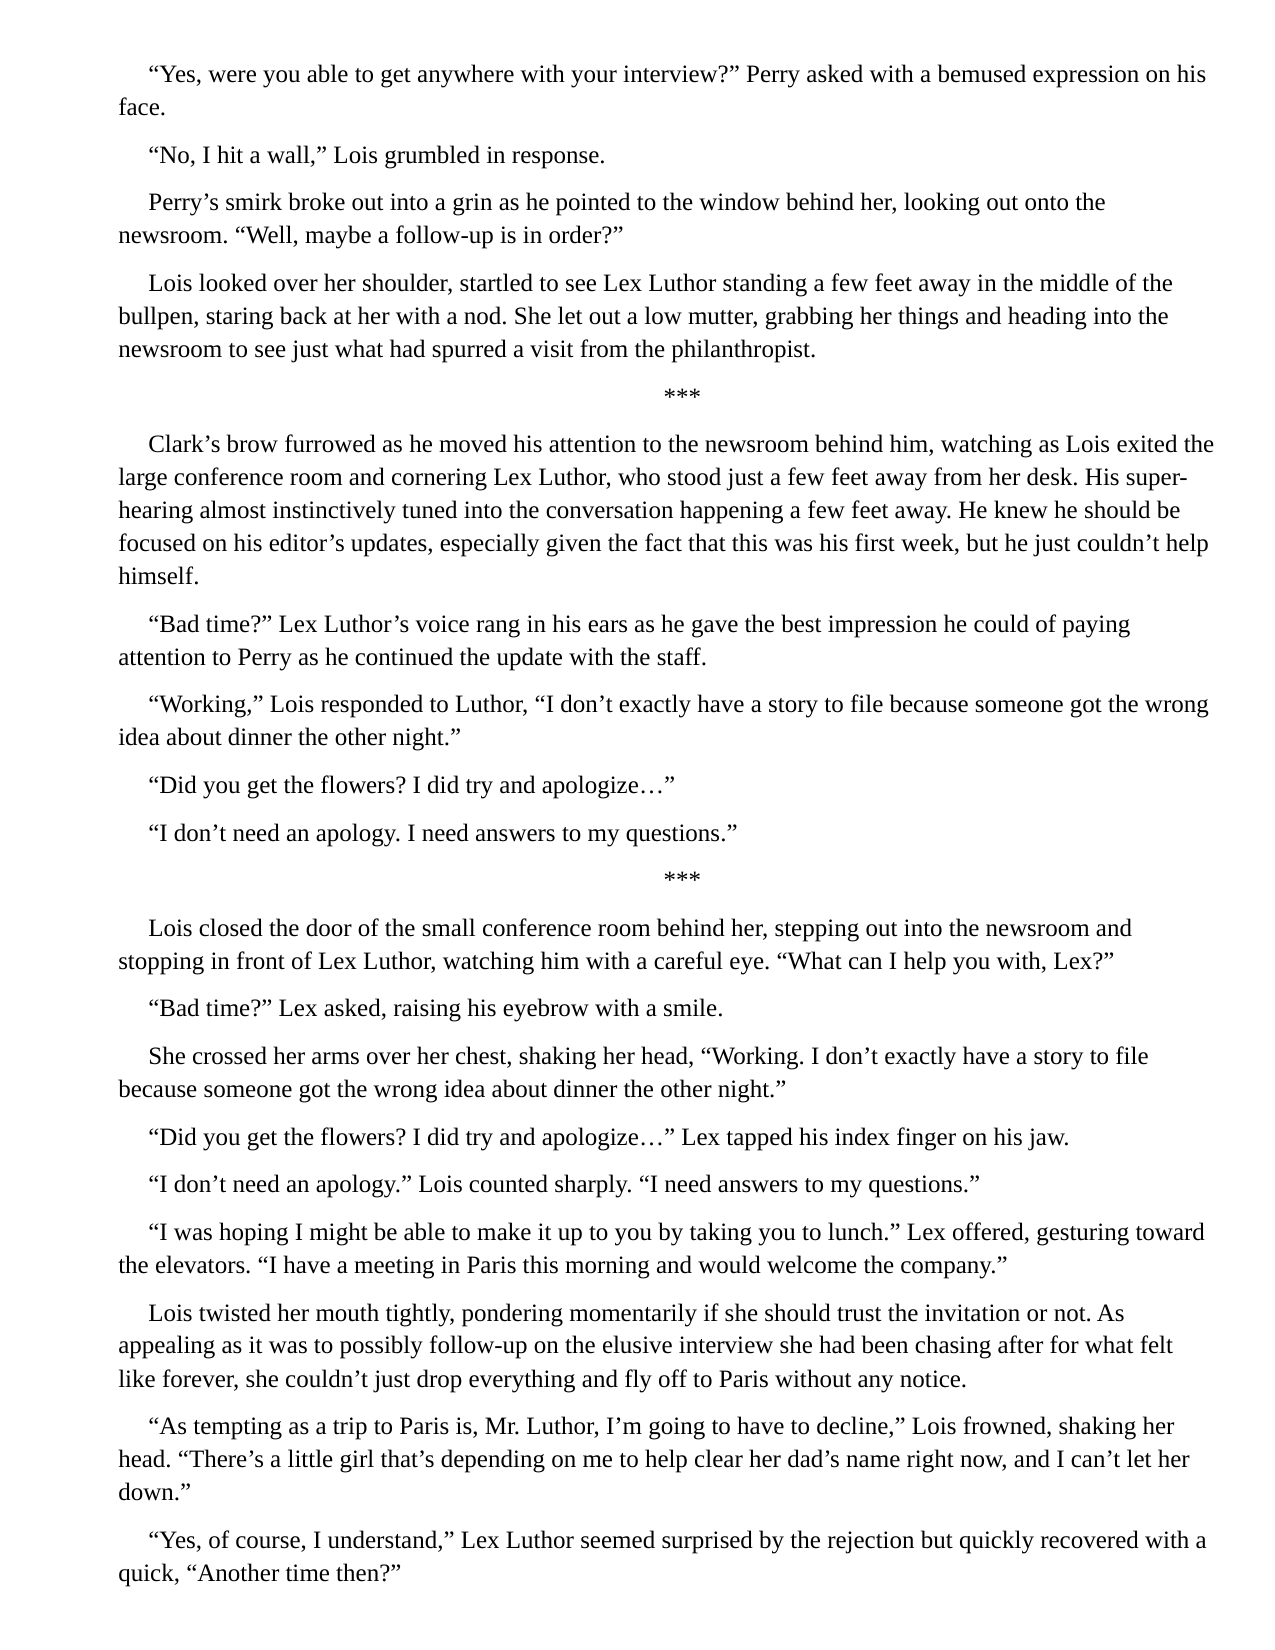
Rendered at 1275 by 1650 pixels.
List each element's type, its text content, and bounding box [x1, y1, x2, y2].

text Lois twisted her mouth tightly, pondering momentarily if she should trust the invitation or not. As appealing as it was to possibly follow-up on the elusive interview she had been chasing after for what felt like forever, she couldn’t just drop everything and fly off to Paris without any notice. [118, 1298, 1216, 1392]
text *** [118, 382, 1216, 410]
text “I was hoping I might be able to make it up to you by taking you to lunch.” Lex offered, gesturing toward the elevators. “I have a meeting in Paris this morning and would welcome the company.” [118, 1217, 1216, 1279]
text Perry’s smirk broke out into a grin as he pointed to the window behind her, looking out onto the newsroom. “Well, maybe a follow-up is in order?” [118, 187, 1216, 249]
text *** [118, 865, 1216, 894]
text “As tempting as a trip to Paris is, Mr. Luthor, I’m going to have to decline,” Lois frowned, shaking her head. “There’s a little girl that’s depending on me to help clear her dad’s name right now, and I can’t let her down.” [118, 1411, 1216, 1506]
text “Did you get the flowers? I did try and apologize…” Lex tapped his index finger on his jaw. [118, 1122, 1216, 1151]
text “I don’t need an apology. I need answers to my questions.” [118, 818, 1216, 846]
text “Yes, of course, I understand,” Lex Luthor seemed surprised by the rejection but quickly recovered with a quick, “Another time then?” [118, 1525, 1216, 1587]
text “No, I hit a wall,” Lois grumbled in response. [118, 140, 1216, 168]
text Lois closed the door of the small conference room behind her, stepping out into the newsroom and stopping in front of Lex Luthor, watching him with a careful eye. “What can I help you with, Lex?” [118, 913, 1216, 975]
text “Bad time?” Lex Luthor’s voice rang in his ears as he gave the best impression he could of paying attention to Perry as he continued the update with the staff. [118, 609, 1216, 671]
text “Did you get the flowers? I did try and apologize…” [118, 770, 1216, 799]
text Clark’s brow furrowed as he moved his attention to the newsroom behind him, watching as Lois exited the large conference room and cornering Lex Luthor, who stood just a few feet away from her desk. His super-hearing almost instinctively tuned into the conversation happening a few feet away. He knew he should be focused on his editor’s updates, especially given the fact that this was his first week, but he just couldn’t help himself. [118, 429, 1216, 590]
text “Working,” Lois responded to Luthor, “I don’t exactly have a story to file because someone got the wrong idea about dinner the other night.” [118, 689, 1216, 751]
text She crossed her arms over her chest, shaking her head, “Working. I don’t exactly have a story to file because someone got the wrong idea about dinner the other night.” [118, 1041, 1216, 1103]
text “Yes, were you able to get anywhere with your interview?” Perry asked with a bemused expression on his face. [118, 59, 1216, 121]
text Lois looked over her shoulder, startled to see Lex Luthor standing a few feet away in the middle of the bullpen, staring back at her with a nod. She let out a low mutter, grabbing her things and heading into the newsroom to see just what had spurred a visit from the philanthropist. [118, 268, 1216, 363]
text “Bad time?” Lex asked, raising his eyebrow with a smile. [118, 993, 1216, 1022]
text “I don’t need an apology.” Lois counted sharply. “I need answers to my questions.” [118, 1169, 1216, 1198]
